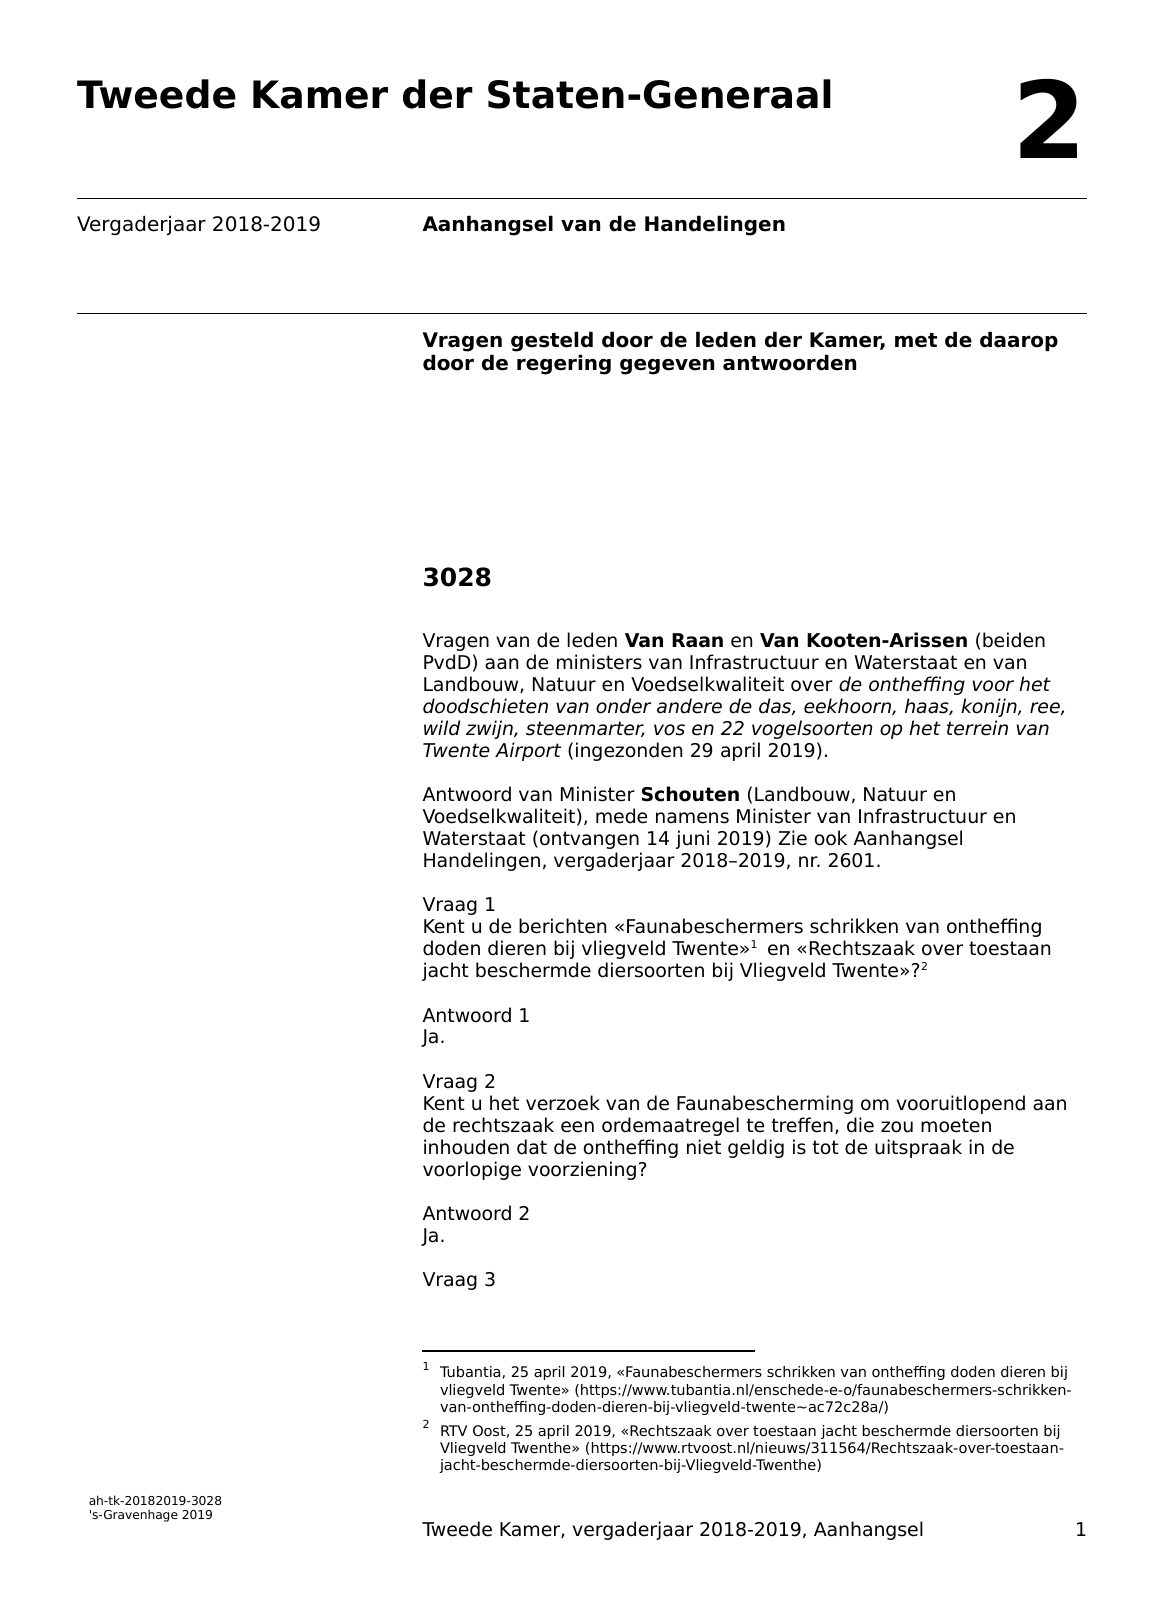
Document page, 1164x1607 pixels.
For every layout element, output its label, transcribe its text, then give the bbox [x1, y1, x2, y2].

text 3028 [422, 563, 1087, 592]
text Vraag 1 [422, 894, 1087, 916]
text Kent u het verzoek van de Faunabescherming om vooruitlopend aan de rechtszaak een ordemaatregel te treffen, die zou moeten inhouden dat de ontheffing niet geldig is tot de uitspraak in de voorlopige voorziening? [422, 1093, 1087, 1181]
text Antwoord van Minister Schouten (Landbouw, Natuur en Voedselkwaliteit), mede namens Minister van Infrastructuur en Waterstaat (ontvangen 14 juni 2019) Zie ook Aanhangsel Handelingen, vergaderjaar 2018–2019, nr. 2601. [422, 784, 1087, 872]
text Ja. [422, 1225, 1087, 1247]
text Antwoord 1 [422, 1004, 1087, 1026]
text RTV Oost, 25 april 2019, «Rechtszaak over toestaan jacht beschermde diersoorten bij Vliegveld Twenthe» (https://www.rtvoost.nl/nieuws/311564/Rechtszaak-over-toestaan-jacht-beschermde-diersoorten-bij-Vliegveld-Twenthe) [422, 1418, 1087, 1474]
text ah-tk-20182019-3028 [88, 1494, 323, 1508]
text Ja. [422, 1026, 1087, 1048]
text 's-Gravenhage 2019 [88, 1508, 323, 1522]
table_cell Vragen gesteld door de leden der Kamer, met de daarop door de regering gegeven antwoorden [422, 314, 1087, 375]
text Tubantia, 25 april 2019, «Faunabeschermers schrikken van ontheffing doden dieren bij vliegveld Twente» (https://www.tubantia.nl/enschede-e-o/faunabeschermers-schrikken-van-ontheffing-doden-dieren-bij-vliegveld-twente~ac72c28a/) [422, 1360, 1087, 1416]
text Kent u de berichten «Faunabeschermers schrikken van ontheffing doden dieren bij vliegveld Twente» en «Rechtszaak over toestaan jacht beschermde diersoorten bij Vliegveld Twente»? [422, 916, 1087, 982]
table_header Tweede Kamer der Staten-Generaal [77, 59, 886, 198]
table_header 2 [886, 59, 1087, 198]
text Vraag 3 [422, 1269, 1087, 1291]
text Vragen van de leden Van Raan en Van Kooten-Arissen (beiden PvdD) aan de ministers van Infrastructuur en Waterstaat en van Landbouw, Natuur en Voedselkwaliteit over de ontheffing voor het doodschieten van onder andere de das, eekhoorn, haas, konijn, ree, wild zwijn, steenmarter, vos en 22 vogelsoorten op het terrein van Twente Airport (ingezonden 29 april 2019). [422, 630, 1087, 762]
text Vraag 2 [422, 1071, 1087, 1093]
table_cell [77, 314, 422, 375]
table_cell Vergaderjaar 2018-2019 [77, 199, 422, 313]
table_cell Aanhangsel van de Handelingen [422, 199, 1087, 313]
text Antwoord 2 [422, 1203, 1087, 1225]
